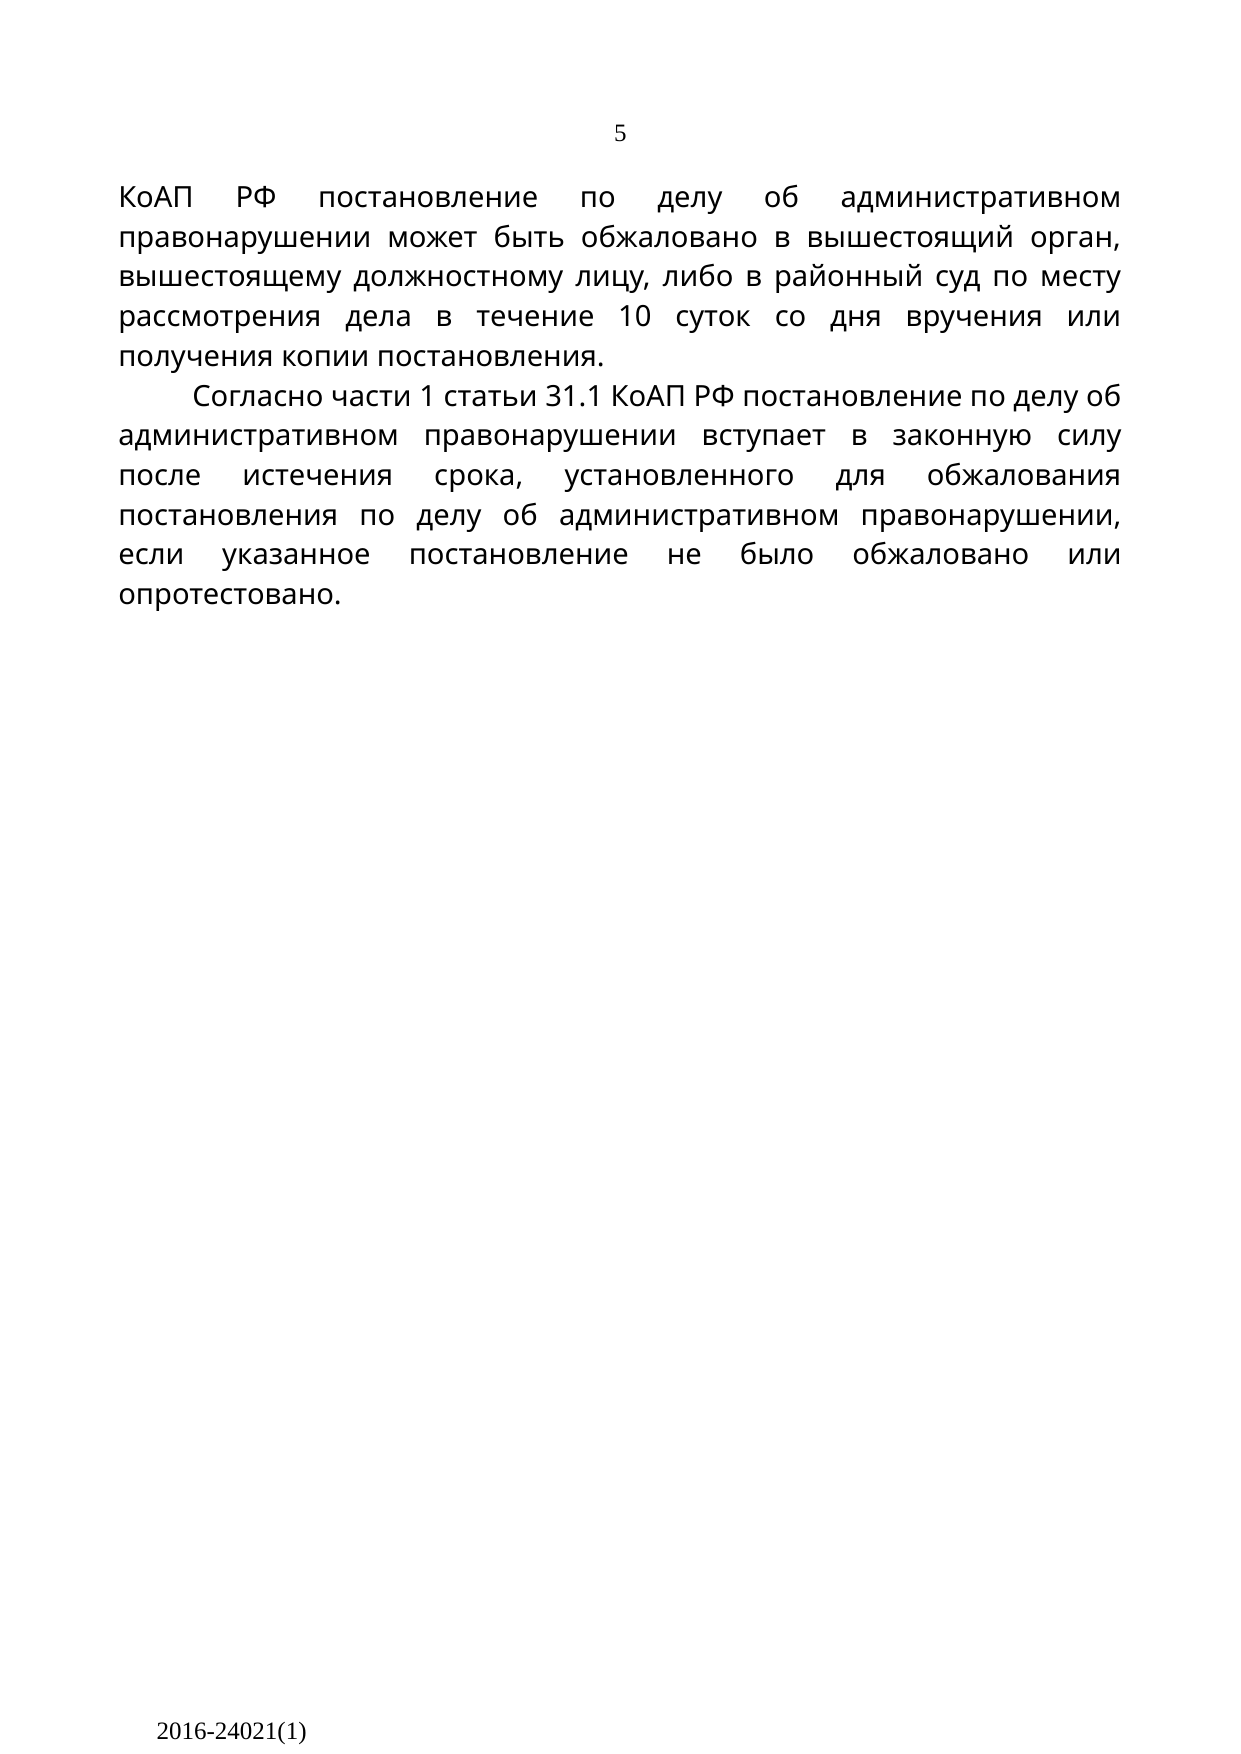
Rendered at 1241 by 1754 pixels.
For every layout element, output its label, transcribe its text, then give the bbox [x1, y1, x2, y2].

text КоАП РФ постановление по делу об административном правонарушении может быть обжаловано в вышестоящий орган, вышестоящему должностному лицу, либо в районный суд по месту рассмотрения дела в течение 10 суток со дня вручения или получения копии постановления. [118, 176, 1122, 375]
text Согласно части 1 статьи 31.1 КоАП РФ постановление по делу об административном правонарушении вступает в законную силу после истечения срока, установленного для обжалования постановления по делу об административном правонарушении, если указанное постановление не было обжаловано или опротестовано. [118, 375, 1122, 613]
